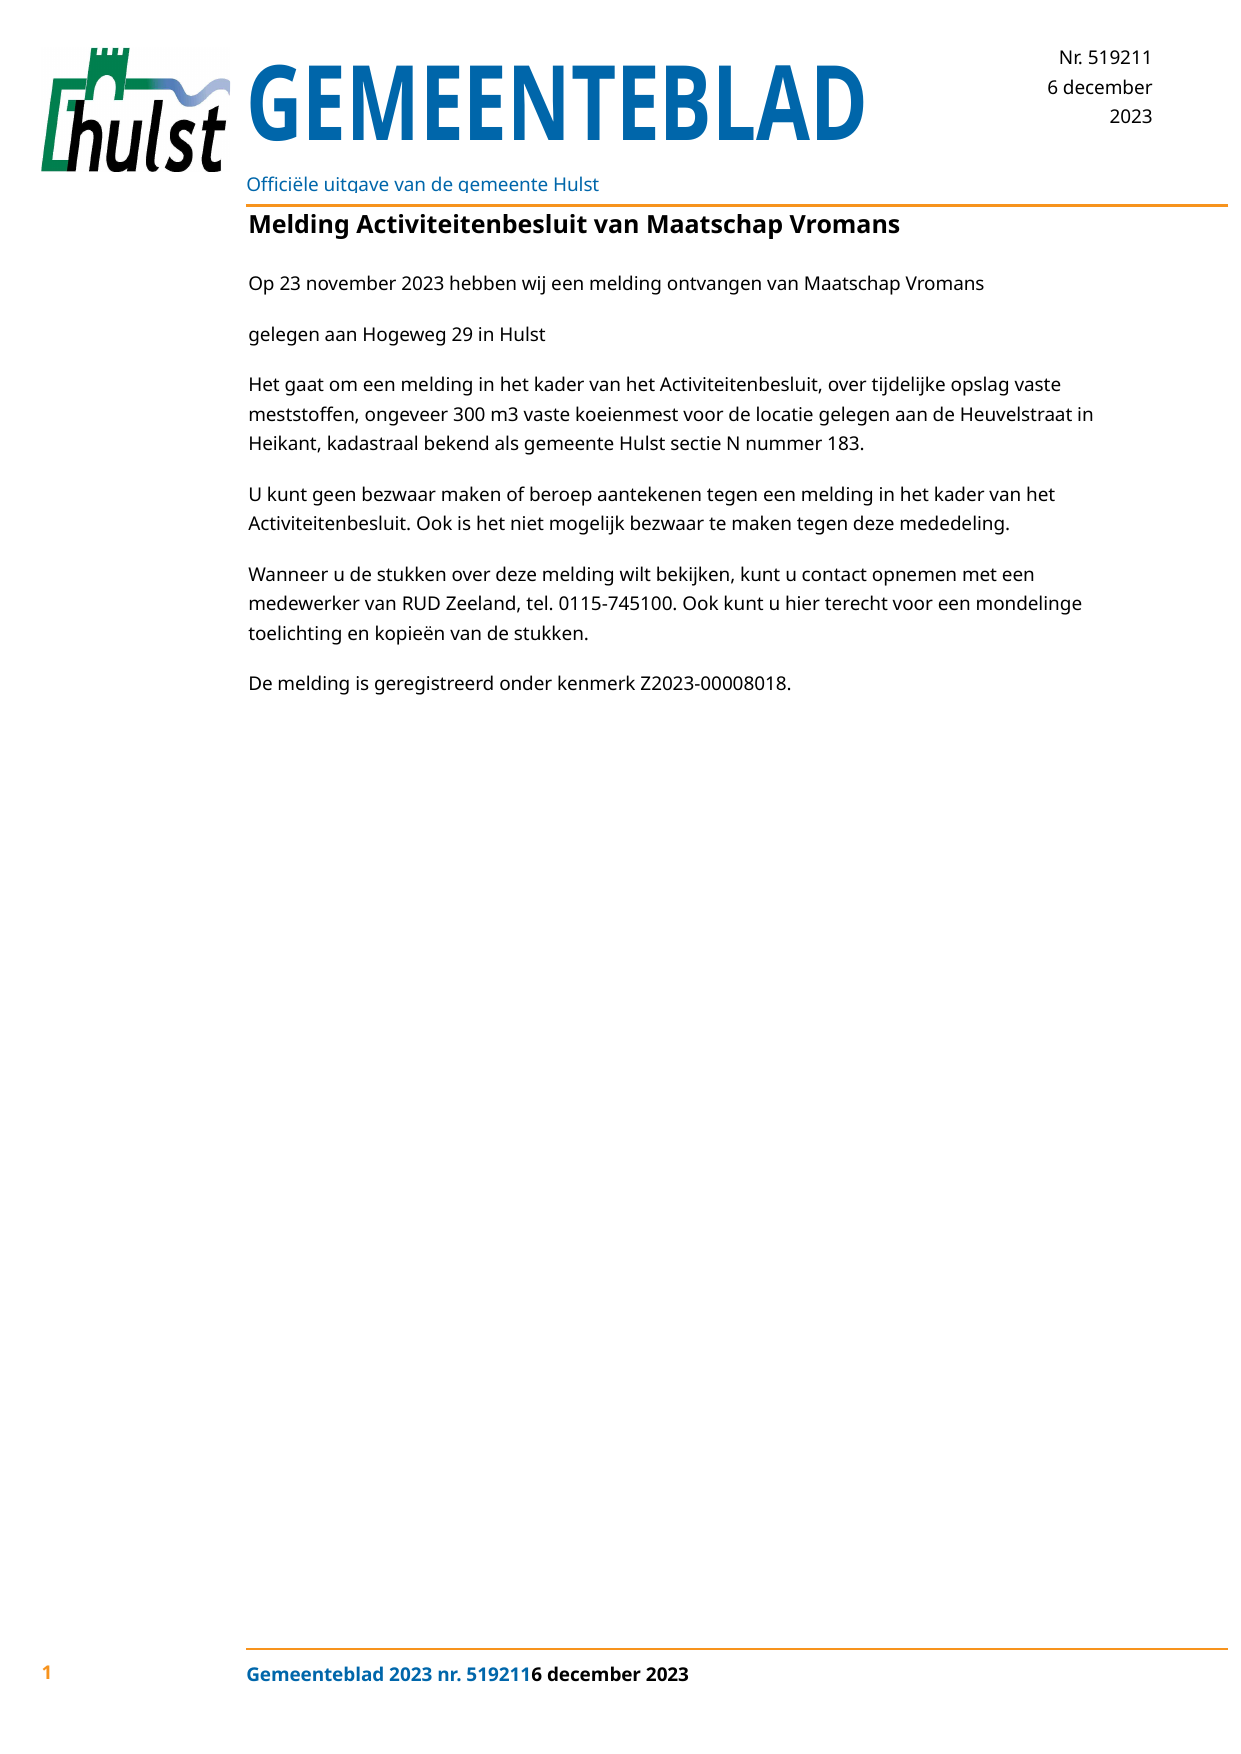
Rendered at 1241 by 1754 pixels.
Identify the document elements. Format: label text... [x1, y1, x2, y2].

text Wanneer u de stukken over deze melding wilt bekijken, kunt u contact opnemen met een medewerker van RUD Zeeland, tel. 0115-745100. Ook kunt u hier terecht voor een mondelinge toelichting en kopieën van de stukken. [248, 561, 1152, 646]
text gelegen aan Hogeweg 29 in Hulst [248, 321, 1152, 346]
text Melding Activiteitenbesluit van Maatschap Vromans [248, 207, 1152, 241]
text De melding is geregistreerd onder kenmerk Z2023-00008018. [248, 670, 1152, 696]
text U kunt geen bezwaar maken of beroep aantekenen tegen een melding in het kader van het Activiteitenbesluit. Ook is het niet mogelijk bezwaar te maken tegen deze mededeling. [248, 481, 1152, 536]
text Het gaat om een melding in het kader van het Activiteitenbesluit, over tijdelijke opslag vaste meststoffen, ongeveer 300 m3 vaste koeienmest voor de locatie gelegen aan de Heuvelstraat in Heikant, kadastraal bekend als gemeente Hulst sectie N nummer 183. [248, 371, 1152, 456]
text Op 23 november 2023 hebben wij een melding ontvangen van Maatschap Vromans [248, 270, 1152, 296]
picture [41, 47, 231, 172]
